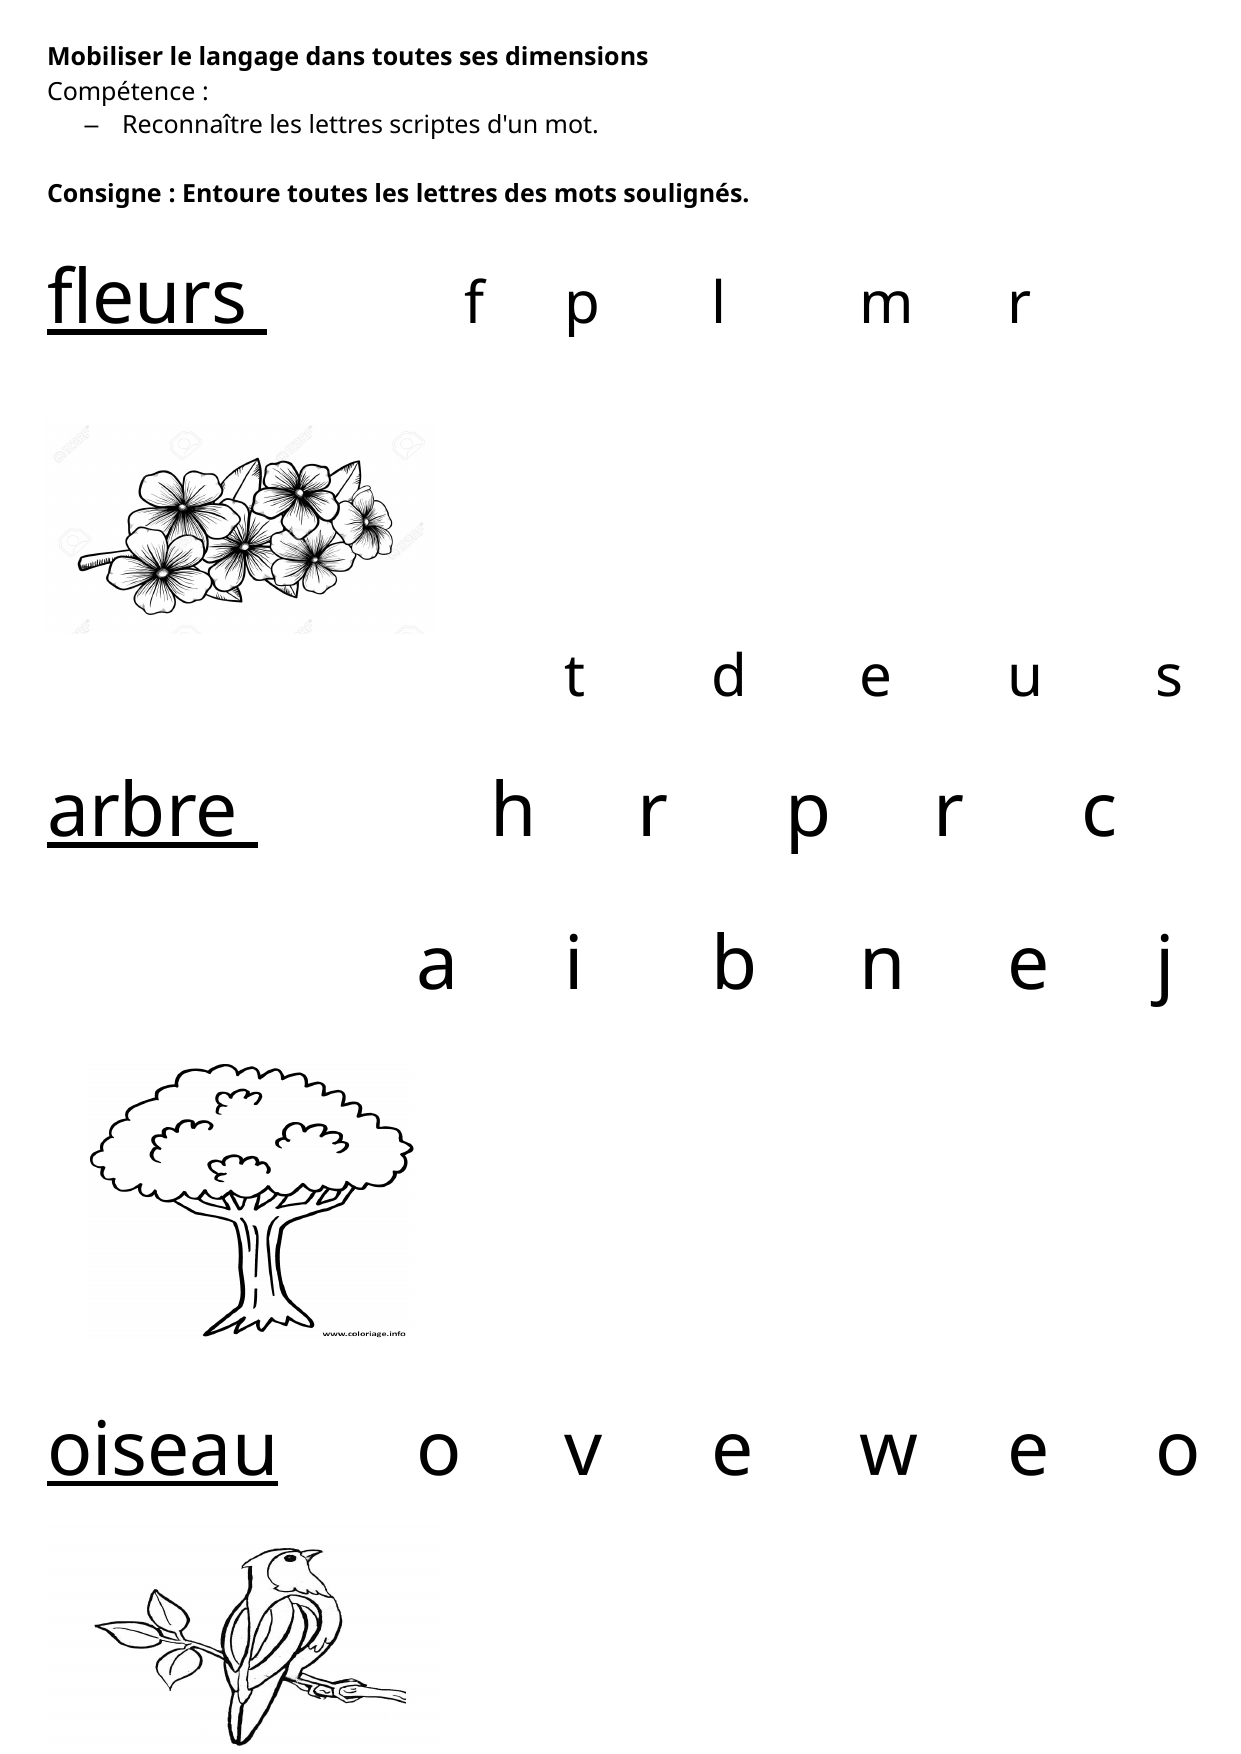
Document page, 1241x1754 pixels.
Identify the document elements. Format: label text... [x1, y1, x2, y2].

text fleurs f p l m r [47, 243, 1206, 346]
picture [87, 1062, 416, 1338]
text t d e u s [47, 346, 1206, 713]
text Mobiliser le langage dans toutes ses dimensions [47, 39, 1206, 73]
list Reconnaître les lettres scriptes d'un mot. [84, 107, 1206, 141]
picture [42, 418, 436, 634]
text arbre h r p r c a i b n e j [47, 756, 1206, 1012]
text Compétence : [47, 73, 1206, 107]
text Consigne : Entoure toutes les lettres des mots soulignés. [47, 175, 1206, 209]
text oiseau o v e w e o [47, 1395, 1206, 1497]
picture [47, 1526, 447, 1754]
